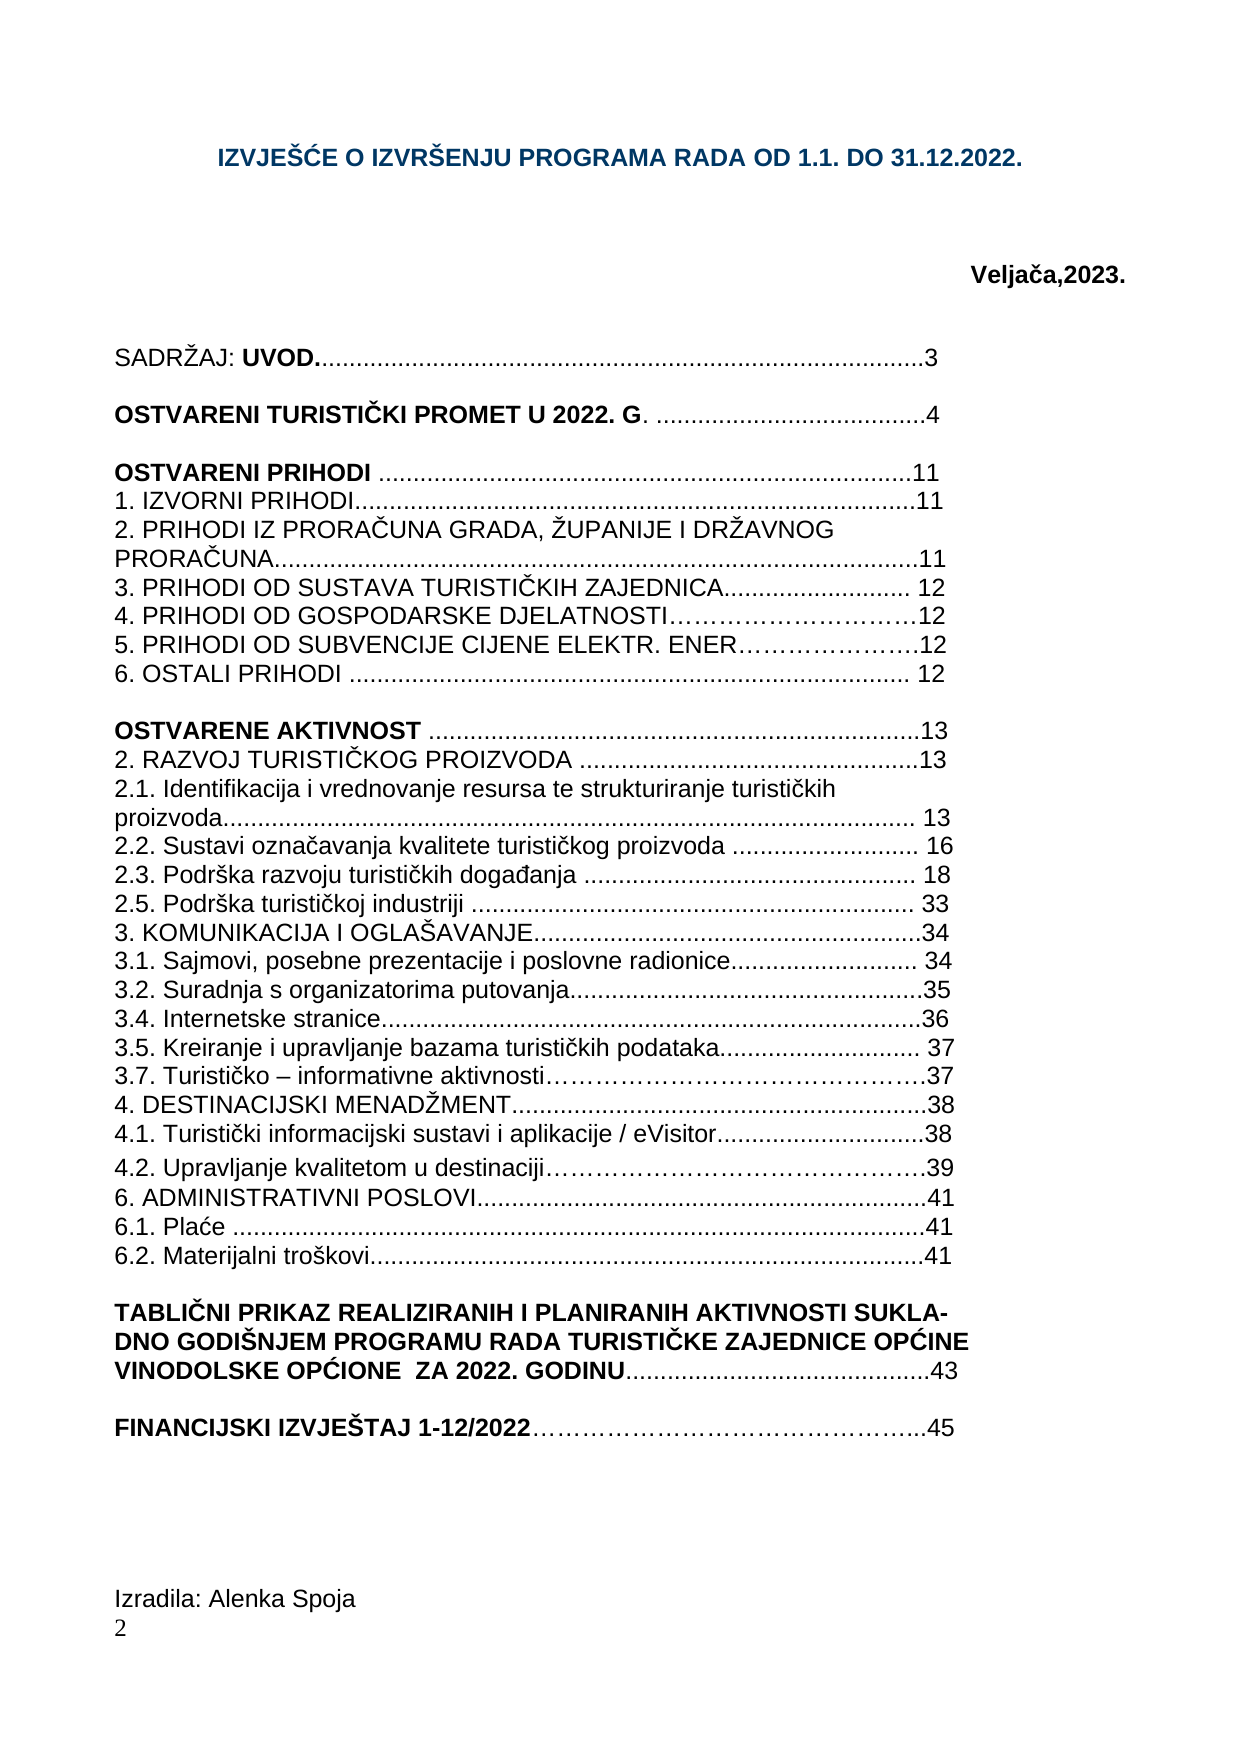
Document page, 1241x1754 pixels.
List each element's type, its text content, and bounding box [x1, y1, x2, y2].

text 3. KOMUNIKACIJA I OGLAŠAVANJE........................................................34 [114, 918, 1126, 946]
text SADRŽAJ: UVOD........................................................................................3 [114, 343, 1126, 371]
text Veljača,2023. [114, 260, 1126, 289]
text 3.4. Internetske stranice..............................................................................36 [114, 1004, 1126, 1033]
text 2.2. Sustavi označavanja kvalitete turističkog proizvoda ........................... 16 [114, 831, 1126, 860]
text DNO GODIŠNJEM PROGRAMU RADA TURISTIČKE ZAJEDNICE OPĆINE VINODOLSKE OPĆIONE ZA 2022. GODINU............................................43 [114, 1327, 1126, 1384]
subtitle 4.2. Upravljanje kvalitetom u destinaciji……………………………………….39 [114, 1148, 1126, 1183]
text 3.1. Sajmovi, posebne prezentacije i poslovne radionice........................... 34 [114, 946, 1126, 975]
text 2.5. Podrška turističkoj industriji ................................................................ 33 [114, 889, 1126, 918]
text OSTVARENI TURISTIČKI PROMET U 2022. G. .......................................4 [114, 400, 1126, 429]
text 3.5. Kreiranje i upravljanje bazama turističkih podataka............................. 37 [114, 1033, 1126, 1061]
text 4. DESTINACIJSKI MENADŽMENT............................................................38 [114, 1090, 1126, 1119]
text 3. PRIHODI OD SUSTAVA TURISTIČKIH ZAJEDNICA........................... 12 [114, 573, 1126, 601]
text 2. PRIHODI IZ PRORAČUNA GRADA, ŽUPANIJE I DRŽAVNOG PRORAČUNA.............................................................................................11 [114, 515, 1126, 573]
text 6. ADMINISTRATIVNI POSLOVI.................................................................41 [114, 1183, 1126, 1212]
text 3.2. Suradnja s organizatorima putovanja...................................................35 [114, 975, 1126, 1004]
text 2. RAZVOJ TURISTIČKOG PROIZVODA .................................................13 [114, 745, 1126, 774]
text 6.1. Plaće ....................................................................................................41 [114, 1212, 1126, 1241]
text 5. PRIHODI OD SUBVENCIJE CIJENE ELEKTR. ENER………………….12 [114, 630, 1126, 659]
text OSTVARENE AKTIVNOST .......................................................................13 [114, 716, 1126, 745]
text 6.2. Materijalni troškovi................................................................................41 [114, 1241, 1126, 1269]
text 2.1. Identifikacija i vrednovanje resursa te strukturiranje turističkih proizvoda.................................................................................................... 13 [114, 774, 1126, 831]
text 1. IZVORNI PRIHODI.................................................................................11 [114, 486, 1126, 515]
text 6. OSTALI PRIHODI ................................................................................. 12 [114, 659, 1126, 688]
text 4. PRIHODI OD GOSPODARSKE DJELATNOSTI…………………………12 [114, 601, 1126, 630]
text 3.7. Turističko – informativne aktivnosti……………………………………….37 [114, 1061, 1126, 1090]
text 4.1. Turistički informacijski sustavi i aplikacije / eVisitor..............................38 [114, 1119, 1126, 1148]
text OSTVARENI PRIHODI .............................................................................11 [114, 458, 1126, 486]
text TABLIČNI PRIKAZ REALIZIRANIH I PLANIRANIH AKTIVNOSTI SUKLA- [114, 1298, 1126, 1327]
text 2.3. Podrška razvoju turističkih događanja ................................................ 18 [114, 860, 1126, 889]
text FINANCIJSKI IZVJEŠTAJ 1-12/2022………………………………………...45 [114, 1413, 1126, 1442]
